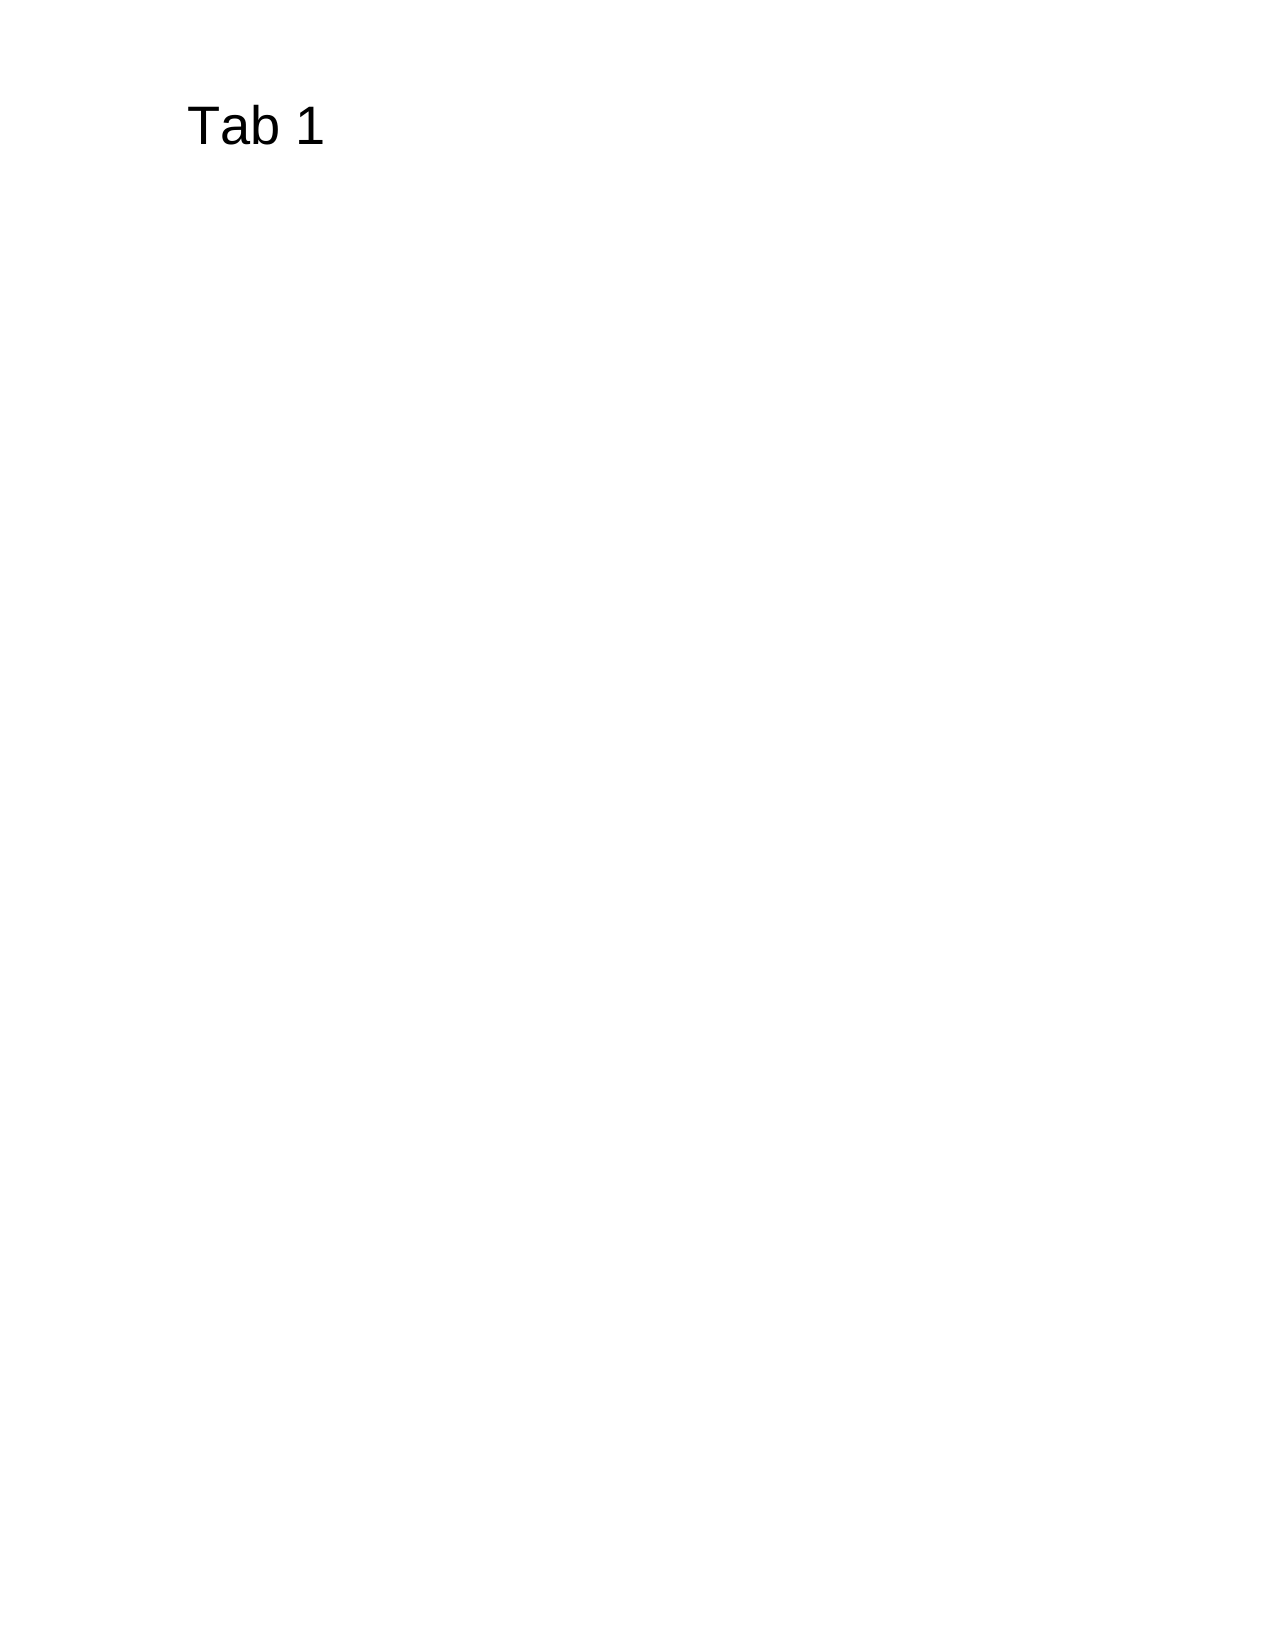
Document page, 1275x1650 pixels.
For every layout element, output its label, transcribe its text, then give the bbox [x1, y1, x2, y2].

title Tab 1 [187, 94, 1125, 156]
